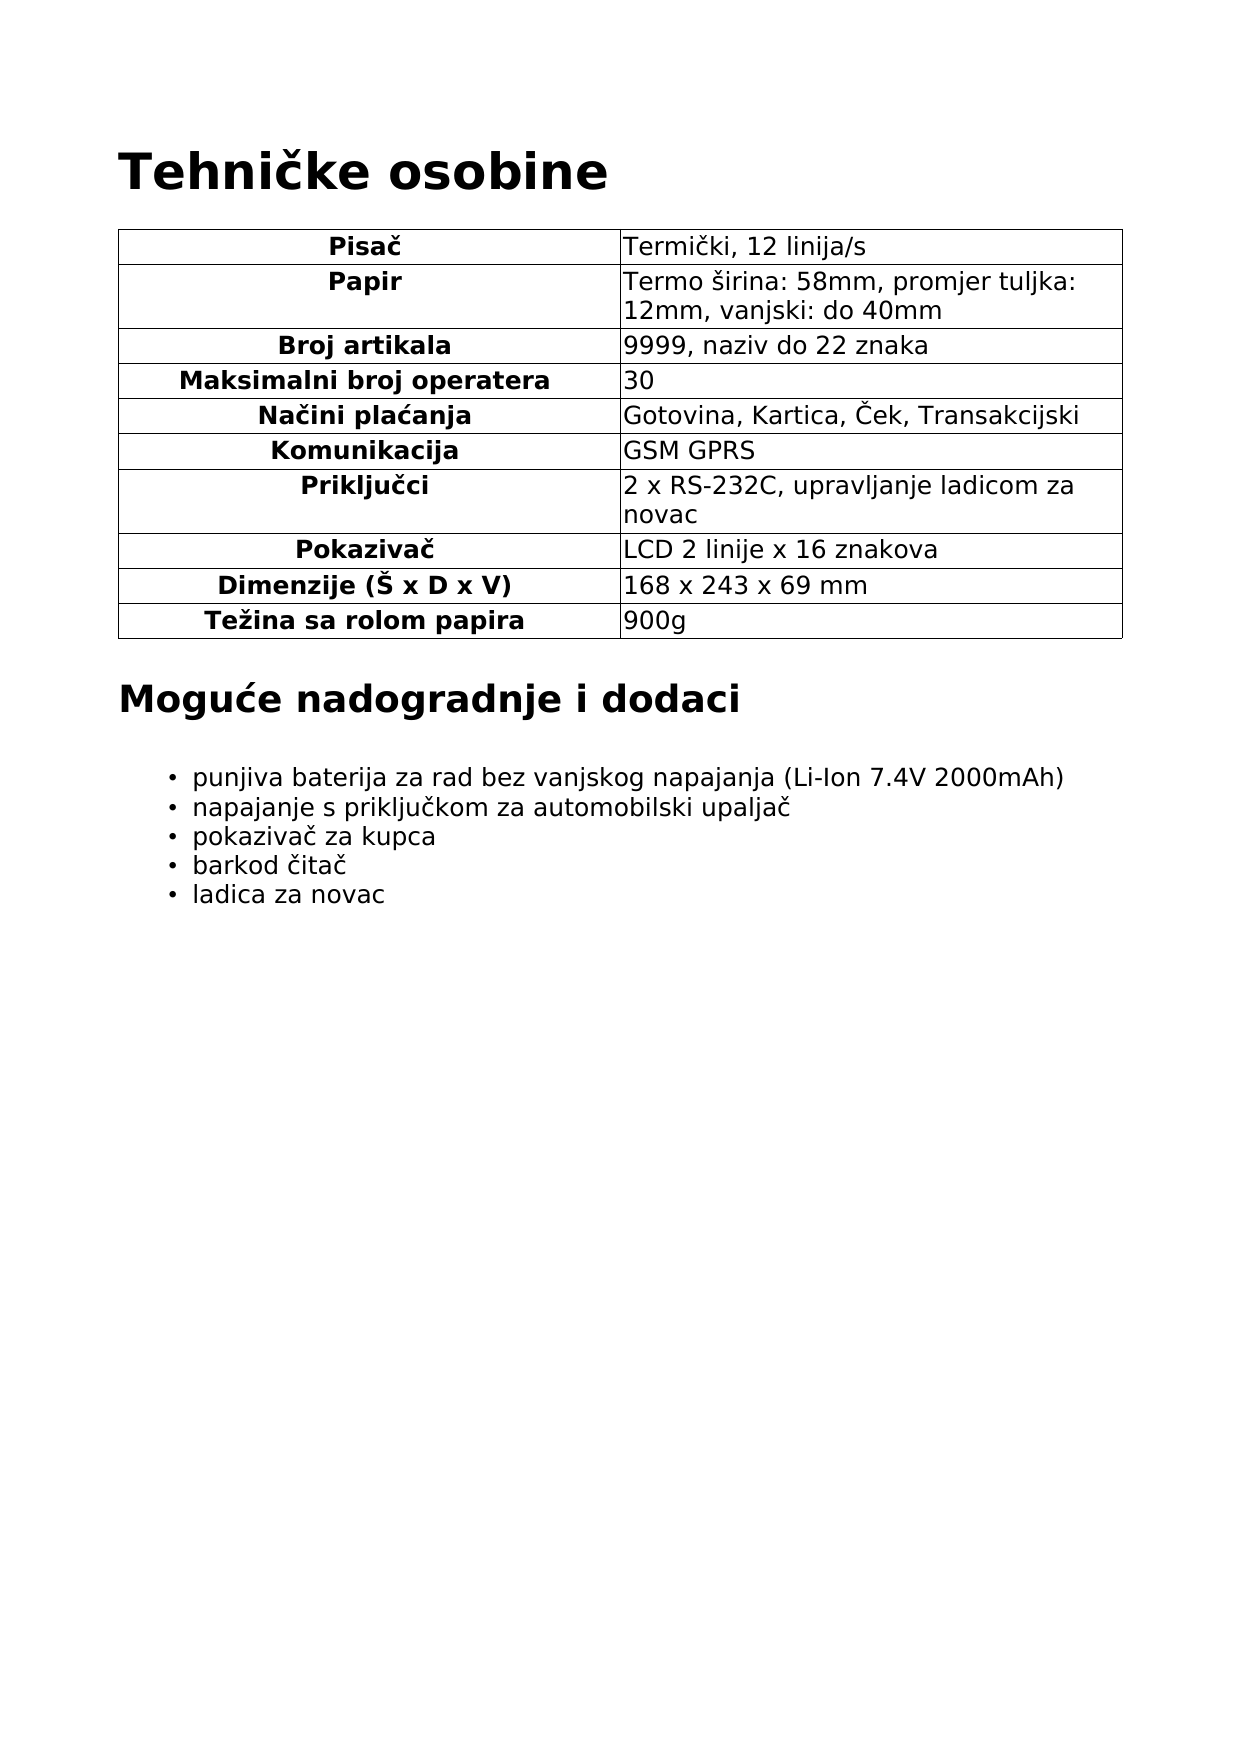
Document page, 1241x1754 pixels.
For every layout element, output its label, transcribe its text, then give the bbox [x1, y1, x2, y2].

table_cell Termo širina: 58mm, promjer tuljka: 12mm, vanjski: do 40mm [621, 265, 1122, 328]
table_header Termički, 12 linija/s [621, 230, 1122, 264]
table_cell 30 [621, 364, 1122, 398]
table_cell LCD 2 linije x 16 znakova [621, 534, 1122, 568]
table_cell 168 x 243 x 69 mm [621, 569, 1122, 603]
list barkod čitač [177, 851, 1122, 880]
table_cell GSM GPRS [621, 434, 1122, 468]
table_cell Priključci [119, 470, 620, 533]
list ladica za novac [177, 880, 1122, 909]
table_cell Komunikacija [119, 434, 620, 468]
table_cell 2 x RS-232C, upravljanje ladicom za novac [621, 470, 1122, 533]
subtitle Tehničke osobine [118, 143, 1122, 201]
subtitle Moguće nadogradnje i dodaci [118, 678, 1122, 722]
table_cell 9999, naziv do 22 znaka [621, 329, 1122, 363]
table_cell 900g [621, 604, 1122, 638]
table_cell Gotovina, Kartica, Ček, Transakcijski [621, 399, 1122, 433]
table_cell Pokazivač [119, 534, 620, 568]
table_cell Maksimalni broj operatera [119, 364, 620, 398]
table_cell Dimenzije (Š x D x V) [119, 569, 620, 603]
table_header Pisač [119, 230, 620, 264]
list pokazivač za kupca [177, 822, 1122, 851]
table_cell Načini plaćanja [119, 399, 620, 433]
table_cell Papir [119, 265, 620, 328]
list napajanje s priključkom za automobilski upaljač [177, 793, 1122, 822]
list punjiva baterija za rad bez vanjskog napajanja (Li-Ion 7.4V 2000mAh) [177, 763, 1122, 793]
table_cell Težina sa rolom papira [119, 604, 620, 638]
table_cell Broj artikala [119, 329, 620, 363]
